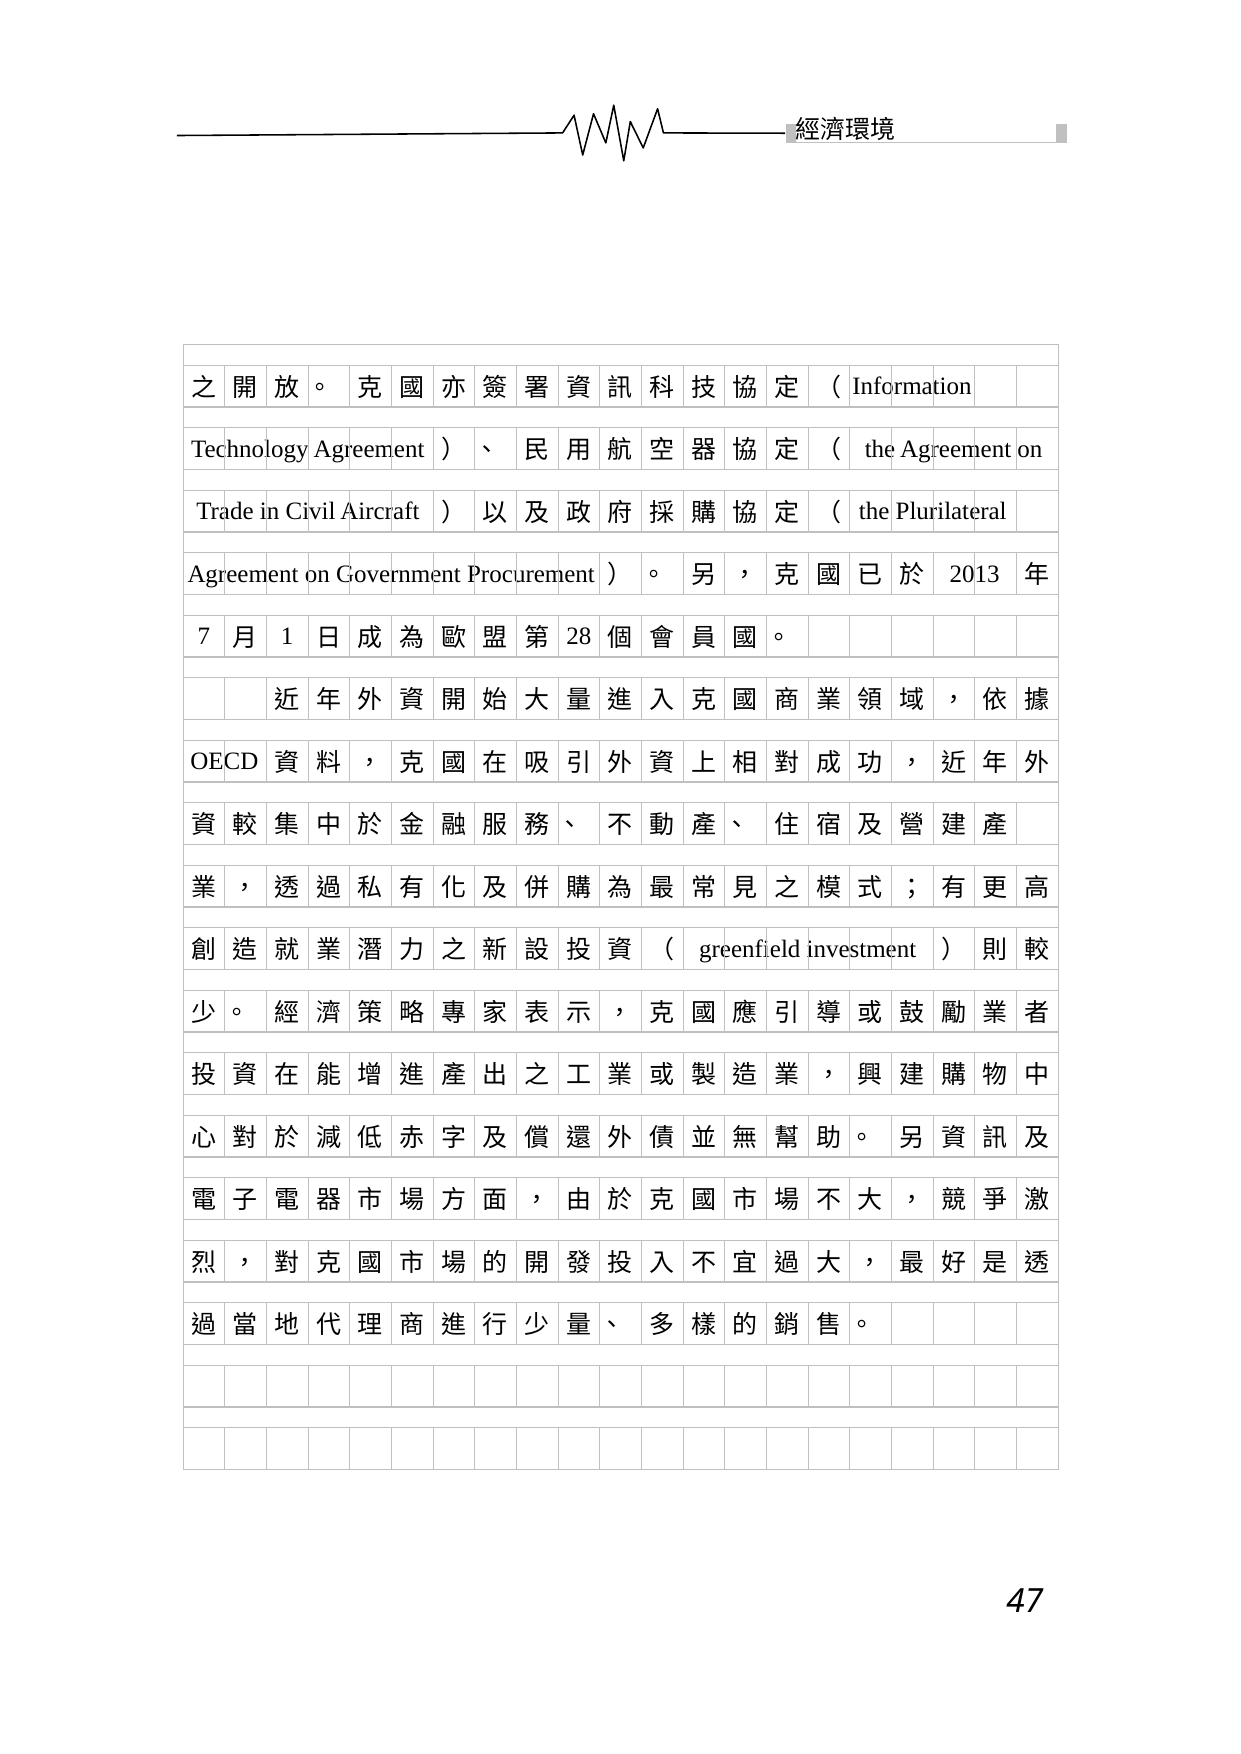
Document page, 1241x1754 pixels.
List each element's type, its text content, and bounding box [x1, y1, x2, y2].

text 近年外資開始大量進入克國商業領域，依據OECD資料，克國在吸引外資上相對成功，近年外資較集中於金融服務、不動產、住宿及營建產業，透過私有化及併購為最常見之模式；有更高創造就業潛力之新設投資（greenfield investment）則較少。經濟策略專家表示，克國應引導或鼓勵業者投資在能增進產出之工業或製造業，興建購物中心對於減低赤字及償還外債並無幫助。另資訊及電子電器市場方面，由於克國市場不大，競爭激烈，對克國市場的開發投入不宜過大，最好是透過當地代理商進行少量、多樣的銷售。 [184, 1033, 1058, 1052]
text 克國亦積極融入全球經貿體系，於2000年11月30日成為世界貿易組織（WTO）第140個會員國，貨品100%納入約束關稅，服務業亦作相當大之開放。克國亦簽署資訊科技協定（Information Technology Agreement）、民用航空器協定（the Agreement on Trade in Civil Aircraft）以及政府採購協定（the Plurilateral Agreement on Government Procurement）。另，克國已於2013年7月1日成為歐盟第28個會員國。 [184, 470, 1058, 490]
text 近年外資開始大量進入克國商業領域，依據OECD資料，克國在吸引外資上相對成功，近年外資較集中於金融服務、不動產、住宿及營建產業，透過私有化及併購為最常見之模式；有更高創造就業潛力之新設投資（greenfield investment）則較少。經濟策略專家表示，克國應引導或鼓勵業者投資在能增進產出之工業或製造業，興建購物中心對於減低赤字及償還外債並無幫助。另資訊及電子電器市場方面，由於克國市場不大，競爭激烈，對克國市場的開發投入不宜過大，最好是透過當地代理商進行少量、多樣的銷售。 [184, 970, 1058, 990]
text 近年外資開始大量進入克國商業領域，依據OECD資料，克國在吸引外資上相對成功，近年外資較集中於金融服務、不動產、住宿及營建產業，透過私有化及併購為最常見之模式；有更高創造就業潛力之新設投資（greenfield investment）則較少。經濟策略專家表示，克國應引導或鼓勵業者投資在能增進產出之工業或製造業，興建購物中心對於減低赤字及償還外債並無幫助。另資訊及電子電器市場方面，由於克國市場不大，競爭激烈，對克國市場的開發投入不宜過大，最好是透過當地代理商進行少量、多樣的銷售。 [184, 658, 1058, 677]
text 近年外資開始大量進入克國商業領域，依據OECD資料，克國在吸引外資上相對成功，近年外資較集中於金融服務、不動產、住宿及營建產業，透過私有化及併購為最常見之模式；有更高創造就業潛力之新設投資（greenfield investment）則較少。經濟策略專家表示，克國應引導或鼓勵業者投資在能增進產出之工業或製造業，興建購物中心對於減低赤字及償還外債並無幫助。另資訊及電子電器市場方面，由於克國市場不大，競爭激烈，對克國市場的開發投入不宜過大，最好是透過當地代理商進行少量、多樣的銷售。 [184, 720, 1058, 740]
text 近年外資開始大量進入克國商業領域，依據OECD資料，克國在吸引外資上相對成功，近年外資較集中於金融服務、不動產、住宿及營建產業，透過私有化及併購為最常見之模式；有更高創造就業潛力之新設投資（greenfield investment）則較少。經濟策略專家表示，克國應引導或鼓勵業者投資在能增進產出之工業或製造業，興建購物中心對於減低赤字及償還外債並無幫助。另資訊及電子電器市場方面，由於克國市場不大，競爭激烈，對克國市場的開發投入不宜過大，最好是透過當地代理商進行少量、多樣的銷售。 [184, 1095, 1058, 1115]
text 近年外資開始大量進入克國商業領域，依據OECD資料，克國在吸引外資上相對成功，近年外資較集中於金融服務、不動產、住宿及營建產業，透過私有化及併購為最常見之模式；有更高創造就業潛力之新設投資（greenfield investment）則較少。經濟策略專家表示，克國應引導或鼓勵業者投資在能增進產出之工業或製造業，興建購物中心對於減低赤字及償還外債並無幫助。另資訊及電子電器市場方面，由於克國市場不大，競爭激烈，對克國市場的開發投入不宜過大，最好是透過當地代理商進行少量、多樣的銷售。 [184, 1220, 1058, 1240]
text 近年外資開始大量進入克國商業領域，依據OECD資料，克國在吸引外資上相對成功，近年外資較集中於金融服務、不動產、住宿及營建產業，透過私有化及併購為最常見之模式；有更高創造就業潛力之新設投資（greenfield investment）則較少。經濟策略專家表示，克國應引導或鼓勵業者投資在能增進產出之工業或製造業，興建購物中心對於減低赤字及償還外債並無幫助。另資訊及電子電器市場方面，由於克國市場不大，競爭激烈，對克國市場的開發投入不宜過大，最好是透過當地代理商進行少量、多樣的銷售。 [184, 1283, 1058, 1302]
text 近年外資開始大量進入克國商業領域，依據OECD資料，克國在吸引外資上相對成功，近年外資較集中於金融服務、不動產、住宿及營建產業，透過私有化及併購為最常見之模式；有更高創造就業潛力之新設投資（greenfield investment）則較少。經濟策略專家表示，克國應引導或鼓勵業者投資在能增進產出之工業或製造業，興建購物中心對於減低赤字及償還外債並無幫助。另資訊及電子電器市場方面，由於克國市場不大，競爭激烈，對克國市場的開發投入不宜過大，最好是透過當地代理商進行少量、多樣的銷售。 [184, 908, 1058, 927]
text 克國亦積極融入全球經貿體系，於2000年11月30日成為世界貿易組織（WTO）第140個會員國，貨品100%納入約束關稅，服務業亦作相當大之開放。克國亦簽署資訊科技協定（Information Technology Agreement）、民用航空器協定（the Agreement on Trade in Civil Aircraft）以及政府採購協定（the Plurilateral Agreement on Government Procurement）。另，克國已於2013年7月1日成為歐盟第28個會員國。 [184, 595, 1058, 615]
text 近年外資開始大量進入克國商業領域，依據OECD資料，克國在吸引外資上相對成功，近年外資較集中於金融服務、不動產、住宿及營建產業，透過私有化及併購為最常見之模式；有更高創造就業潛力之新設投資（greenfield investment）則較少。經濟策略專家表示，克國應引導或鼓勵業者投資在能增進產出之工業或製造業，興建購物中心對於減低赤字及償還外債並無幫助。另資訊及電子電器市場方面，由於克國市場不大，競爭激烈，對克國市場的開發投入不宜過大，最好是透過當地代理商進行少量、多樣的銷售。 [184, 783, 1058, 802]
text 克國亦積極融入全球經貿體系，於2000年11月30日成為世界貿易組織（WTO）第140個會員國，貨品100%納入約束關稅，服務業亦作相當大之開放。克國亦簽署資訊科技協定（Information Technology Agreement）、民用航空器協定（the Agreement on Trade in Civil Aircraft）以及政府採購協定（the Plurilateral Agreement on Government Procurement）。另，克國已於2013年7月1日成為歐盟第28個會員國。 [184, 345, 1058, 365]
text 近年外資開始大量進入克國商業領域，依據OECD資料，克國在吸引外資上相對成功，近年外資較集中於金融服務、不動產、住宿及營建產業，透過私有化及併購為最常見之模式；有更高創造就業潛力之新設投資（greenfield investment）則較少。經濟策略專家表示，克國應引導或鼓勵業者投資在能增進產出之工業或製造業，興建購物中心對於減低赤字及償還外債並無幫助。另資訊及電子電器市場方面，由於克國市場不大，競爭激烈，對克國市場的開發投入不宜過大，最好是透過當地代理商進行少量、多樣的銷售。 [184, 845, 1058, 865]
text 克國亦積極融入全球經貿體系，於2000年11月30日成為世界貿易組織（WTO）第140個會員國，貨品100%納入約束關稅，服務業亦作相當大之開放。克國亦簽署資訊科技協定（Information Technology Agreement）、民用航空器協定（the Agreement on Trade in Civil Aircraft）以及政府採購協定（the Plurilateral Agreement on Government Procurement）。另，克國已於2013年7月1日成為歐盟第28個會員國。 [184, 408, 1058, 427]
text 近年外資開始大量進入克國商業領域，依據OECD資料，克國在吸引外資上相對成功，近年外資較集中於金融服務、不動產、住宿及營建產業，透過私有化及併購為最常見之模式；有更高創造就業潛力之新設投資（greenfield investment）則較少。經濟策略專家表示，克國應引導或鼓勵業者投資在能增進產出之工業或製造業，興建購物中心對於減低赤字及償還外債並無幫助。另資訊及電子電器市場方面，由於克國市場不大，競爭激烈，對克國市場的開發投入不宜過大，最好是透過當地代理商進行少量、多樣的銷售。 [184, 1158, 1058, 1177]
text 克國亦積極融入全球經貿體系，於2000年11月30日成為世界貿易組織（WTO）第140個會員國，貨品100%納入約束關稅，服務業亦作相當大之開放。克國亦簽署資訊科技協定（Information Technology Agreement）、民用航空器協定（the Agreement on Trade in Civil Aircraft）以及政府採購協定（the Plurilateral Agreement on Government Procurement）。另，克國已於2013年7月1日成為歐盟第28個會員國。 [184, 533, 1058, 552]
